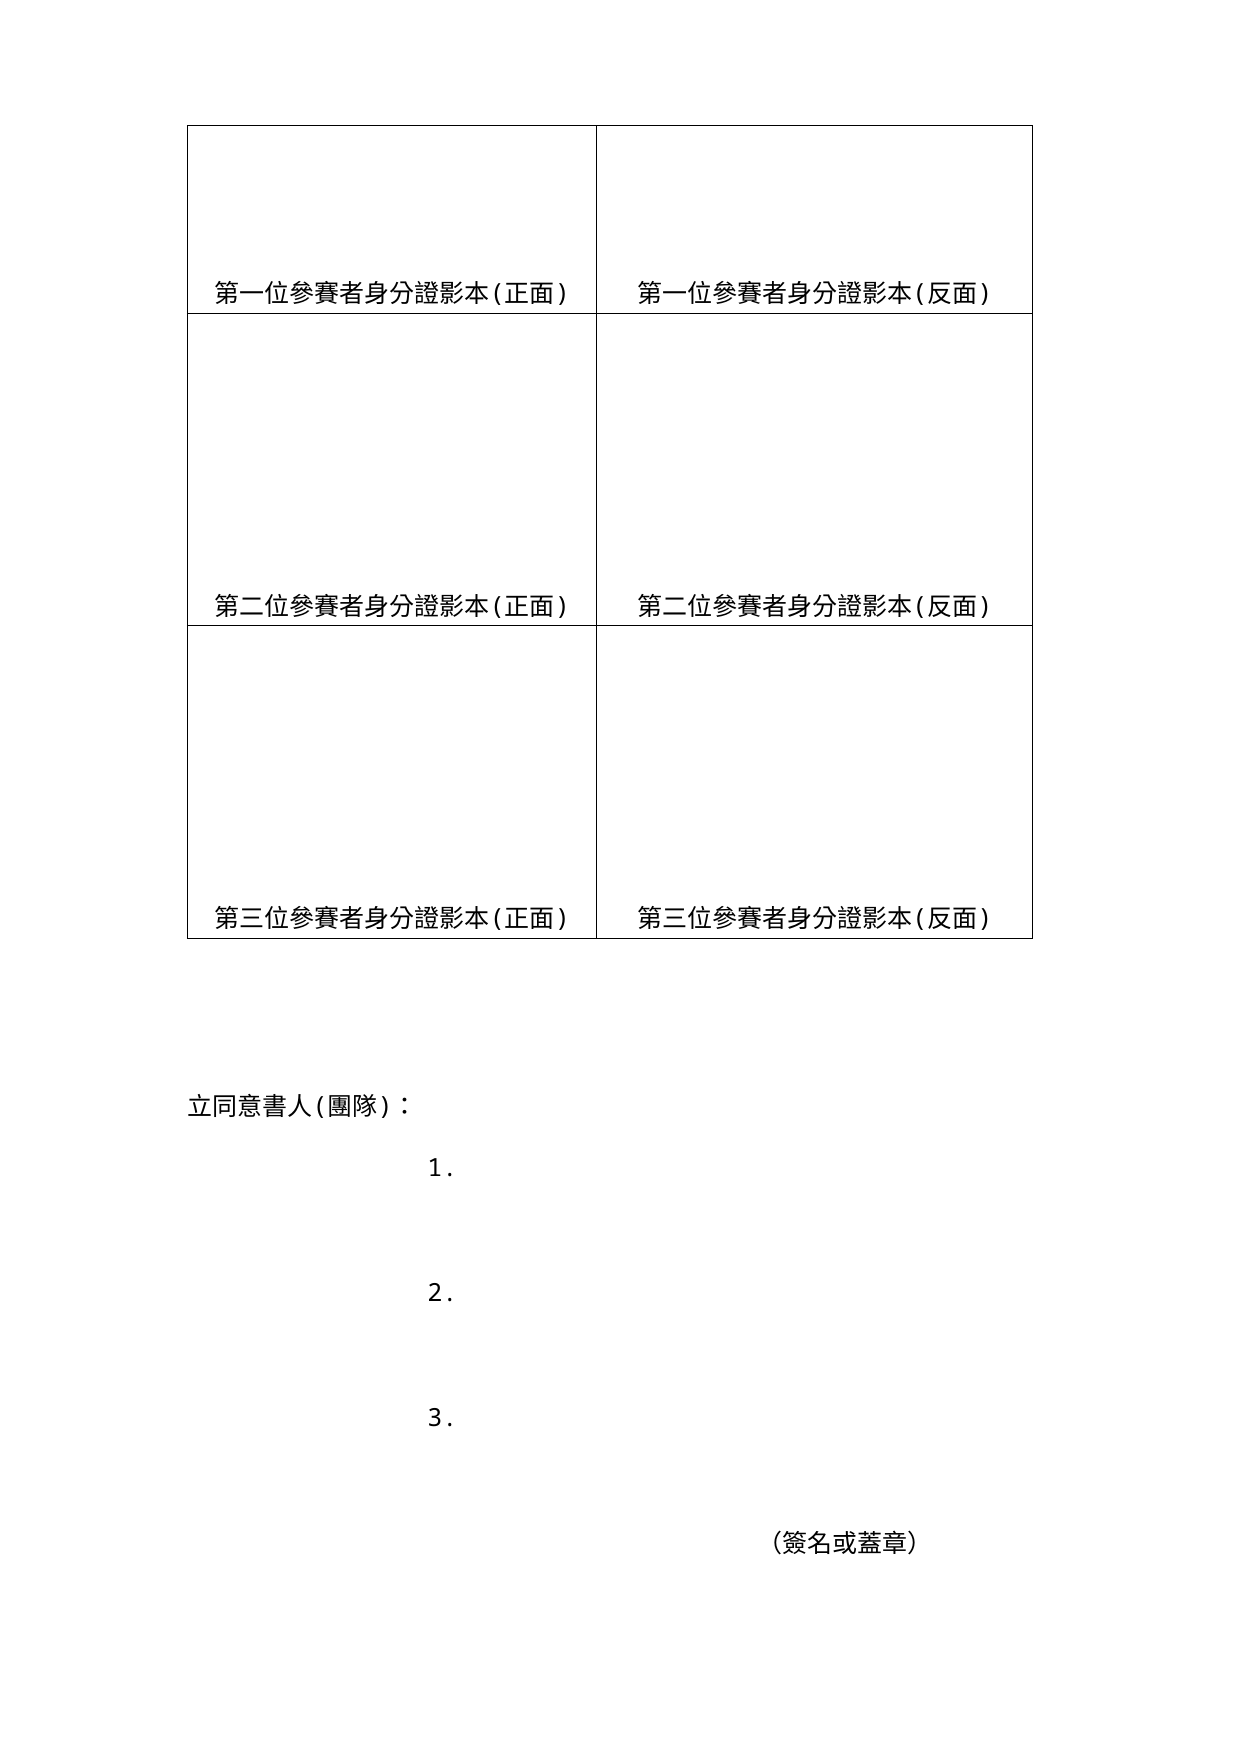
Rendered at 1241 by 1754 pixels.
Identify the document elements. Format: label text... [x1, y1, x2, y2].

text 2. [187, 1250, 1053, 1313]
table_cell 第三位參賽者身分證影本(正面) [188, 626, 596, 938]
table_header 第一位參賽者身分證影本(正面) [188, 126, 596, 313]
text 3. [187, 1375, 1053, 1438]
table_cell 第二位參賽者身分證影本(正面) [188, 314, 596, 625]
text 立同意書人(團隊)： [187, 1063, 1053, 1125]
text 1. [187, 1125, 1053, 1188]
table_cell 第二位參賽者身分證影本(反面) [597, 314, 1032, 625]
text （簽名或蓋章） [187, 1500, 1053, 1563]
table_cell 第三位參賽者身分證影本(反面) [597, 626, 1032, 938]
table_header 第一位參賽者身分證影本(反面) [597, 126, 1032, 313]
